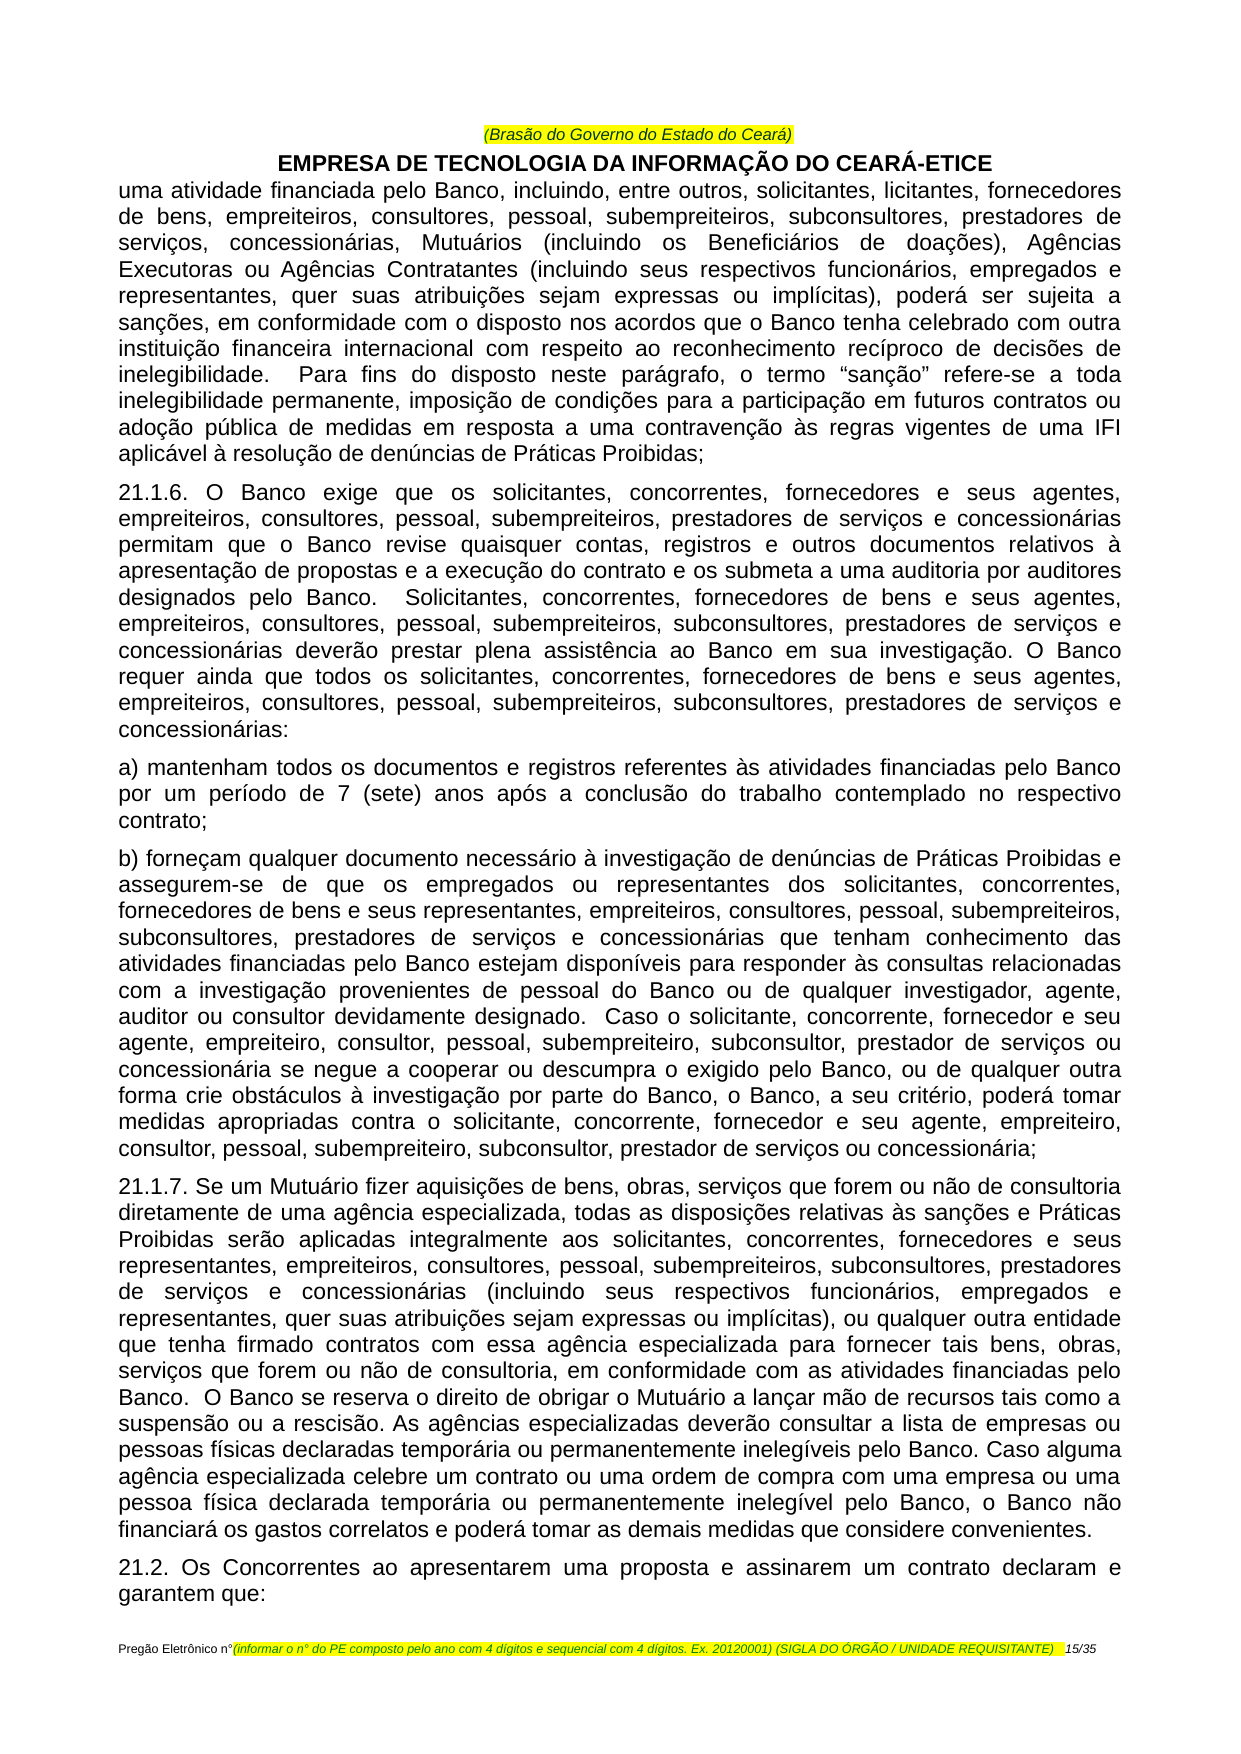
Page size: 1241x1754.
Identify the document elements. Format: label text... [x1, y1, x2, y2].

text b) forneçam qualquer documento necessário à investigação de denúncias de Práticas Proibidas e assegurem-se de que os empregados ou representantes dos solicitantes, concorrentes, fornecedores de bens e seus representantes, empreiteiros, consultores, pessoal, subempreiteiros, subconsultores, prestadores de serviços e concessionárias que tenham conhecimento das atividades financiadas pelo Banco estejam disponíveis para responder às consultas relacionadas com a investigação provenientes de pessoal do Banco ou de qualquer investigador, agente, auditor ou consultor devidamente designado. Caso o solicitante, concorrente, fornecedor e seu agente, empreiteiro, consultor, pessoal, subempreiteiro, subconsultor, prestador de serviços ou concessionária se negue a cooperar ou descumpra o exigido pelo Banco, ou de qualquer outra forma crie obstáculos à investigação por parte do Banco, o Banco, a seu critério, poderá tomar medidas apropriadas contra o solicitante, concorrente, fornecedor e seu agente, empreiteiro, consultor, pessoal, subempreiteiro, subconsultor, prestador de serviços ou concessionária; [118, 845, 1122, 1161]
text 21.1.6. O Banco exige que os solicitantes, concorrentes, fornecedores e seus agentes, empreiteiros, consultores, pessoal, subempreiteiros, prestadores de serviços e concessionárias permitam que o Banco revise quaisquer contas, registros e outros documentos relativos à apresentação de propostas e a execução do contrato e os submeta a uma auditoria por auditores designados pelo Banco. Solicitantes, concorrentes, fornecedores de bens e seus agentes, empreiteiros, consultores, pessoal, subempreiteiros, subconsultores, prestadores de serviços e concessionárias deverão prestar plena assistência ao Banco em sua investigação. O Banco requer ainda que todos os solicitantes, concorrentes, fornecedores de bens e seus agentes, empreiteiros, consultores, pessoal, subempreiteiros, subconsultores, prestadores de serviços e concessionárias: [118, 478, 1122, 742]
text 21.2. Os Concorrentes ao apresentarem uma proposta e assinarem um contrato declaram e garantem que: [118, 1554, 1122, 1606]
text uma atividade financiada pelo Banco, incluindo, entre outros, solicitantes, licitantes, fornecedores de bens, empreiteiros, consultores, pessoal, subempreiteiros, subconsultores, prestadores de serviços, concessionárias, Mutuários (incluindo os Beneficiários de doações), Agências Executoras ou Agências Contratantes (incluindo seus respectivos funcionários, empregados e representantes, quer suas atribuições sejam expressas ou implícitas), poderá ser sujeita a sanções, em conformidade com o disposto nos acordos que o Banco tenha celebrado com outra instituição financeira internacional com respeito ao reconhecimento recíproco de decisões de inelegibilidade. Para fins do disposto neste parágrafo, o termo “sanção” refere-se a toda inelegibilidade permanente, imposição de condições para a participação em futuros contratos ou adoção pública de medidas em resposta a uma contravenção às regras vigentes de uma IFI aplicável à resolução de denúncias de Práticas Proibidas; [118, 177, 1122, 467]
text 21.1.7. Se um Mutuário fizer aquisições de bens, obras, serviços que forem ou não de consultoria diretamente de uma agência especializada, todas as disposições relativas às sanções e Práticas Proibidas serão aplicadas integralmente aos solicitantes, concorrentes, fornecedores e seus representantes, empreiteiros, consultores, pessoal, subempreiteiros, subconsultores, prestadores de serviços e concessionárias (incluindo seus respectivos funcionários, empregados e representantes, quer suas atribuições sejam expressas ou implícitas), ou qualquer outra entidade que tenha firmado contratos com essa agência especializada para fornecer tais bens, obras, serviços que forem ou não de consultoria, em conformidade com as atividades financiadas pelo Banco. O Banco se reserva o direito de obrigar o Mutuário a lançar mão de recursos tais como a suspensão ou a rescisão. As agências especializadas deverão consultar a lista de empresas ou pessoas físicas declaradas temporária ou permanentemente inelegíveis pelo Banco. Caso alguma agência especializada celebre um contrato ou uma ordem de compra com uma empresa ou uma pessoa física declarada temporária ou permanentemente inelegível pelo Banco, o Banco não financiará os gastos correlatos e poderá tomar as demais medidas que considere convenientes. [118, 1173, 1122, 1542]
text a) mantenham todos os documentos e registros referentes às atividades financiadas pelo Banco por um período de 7 (sete) anos após a conclusão do trabalho contemplado no respectivo contrato; [118, 754, 1122, 833]
